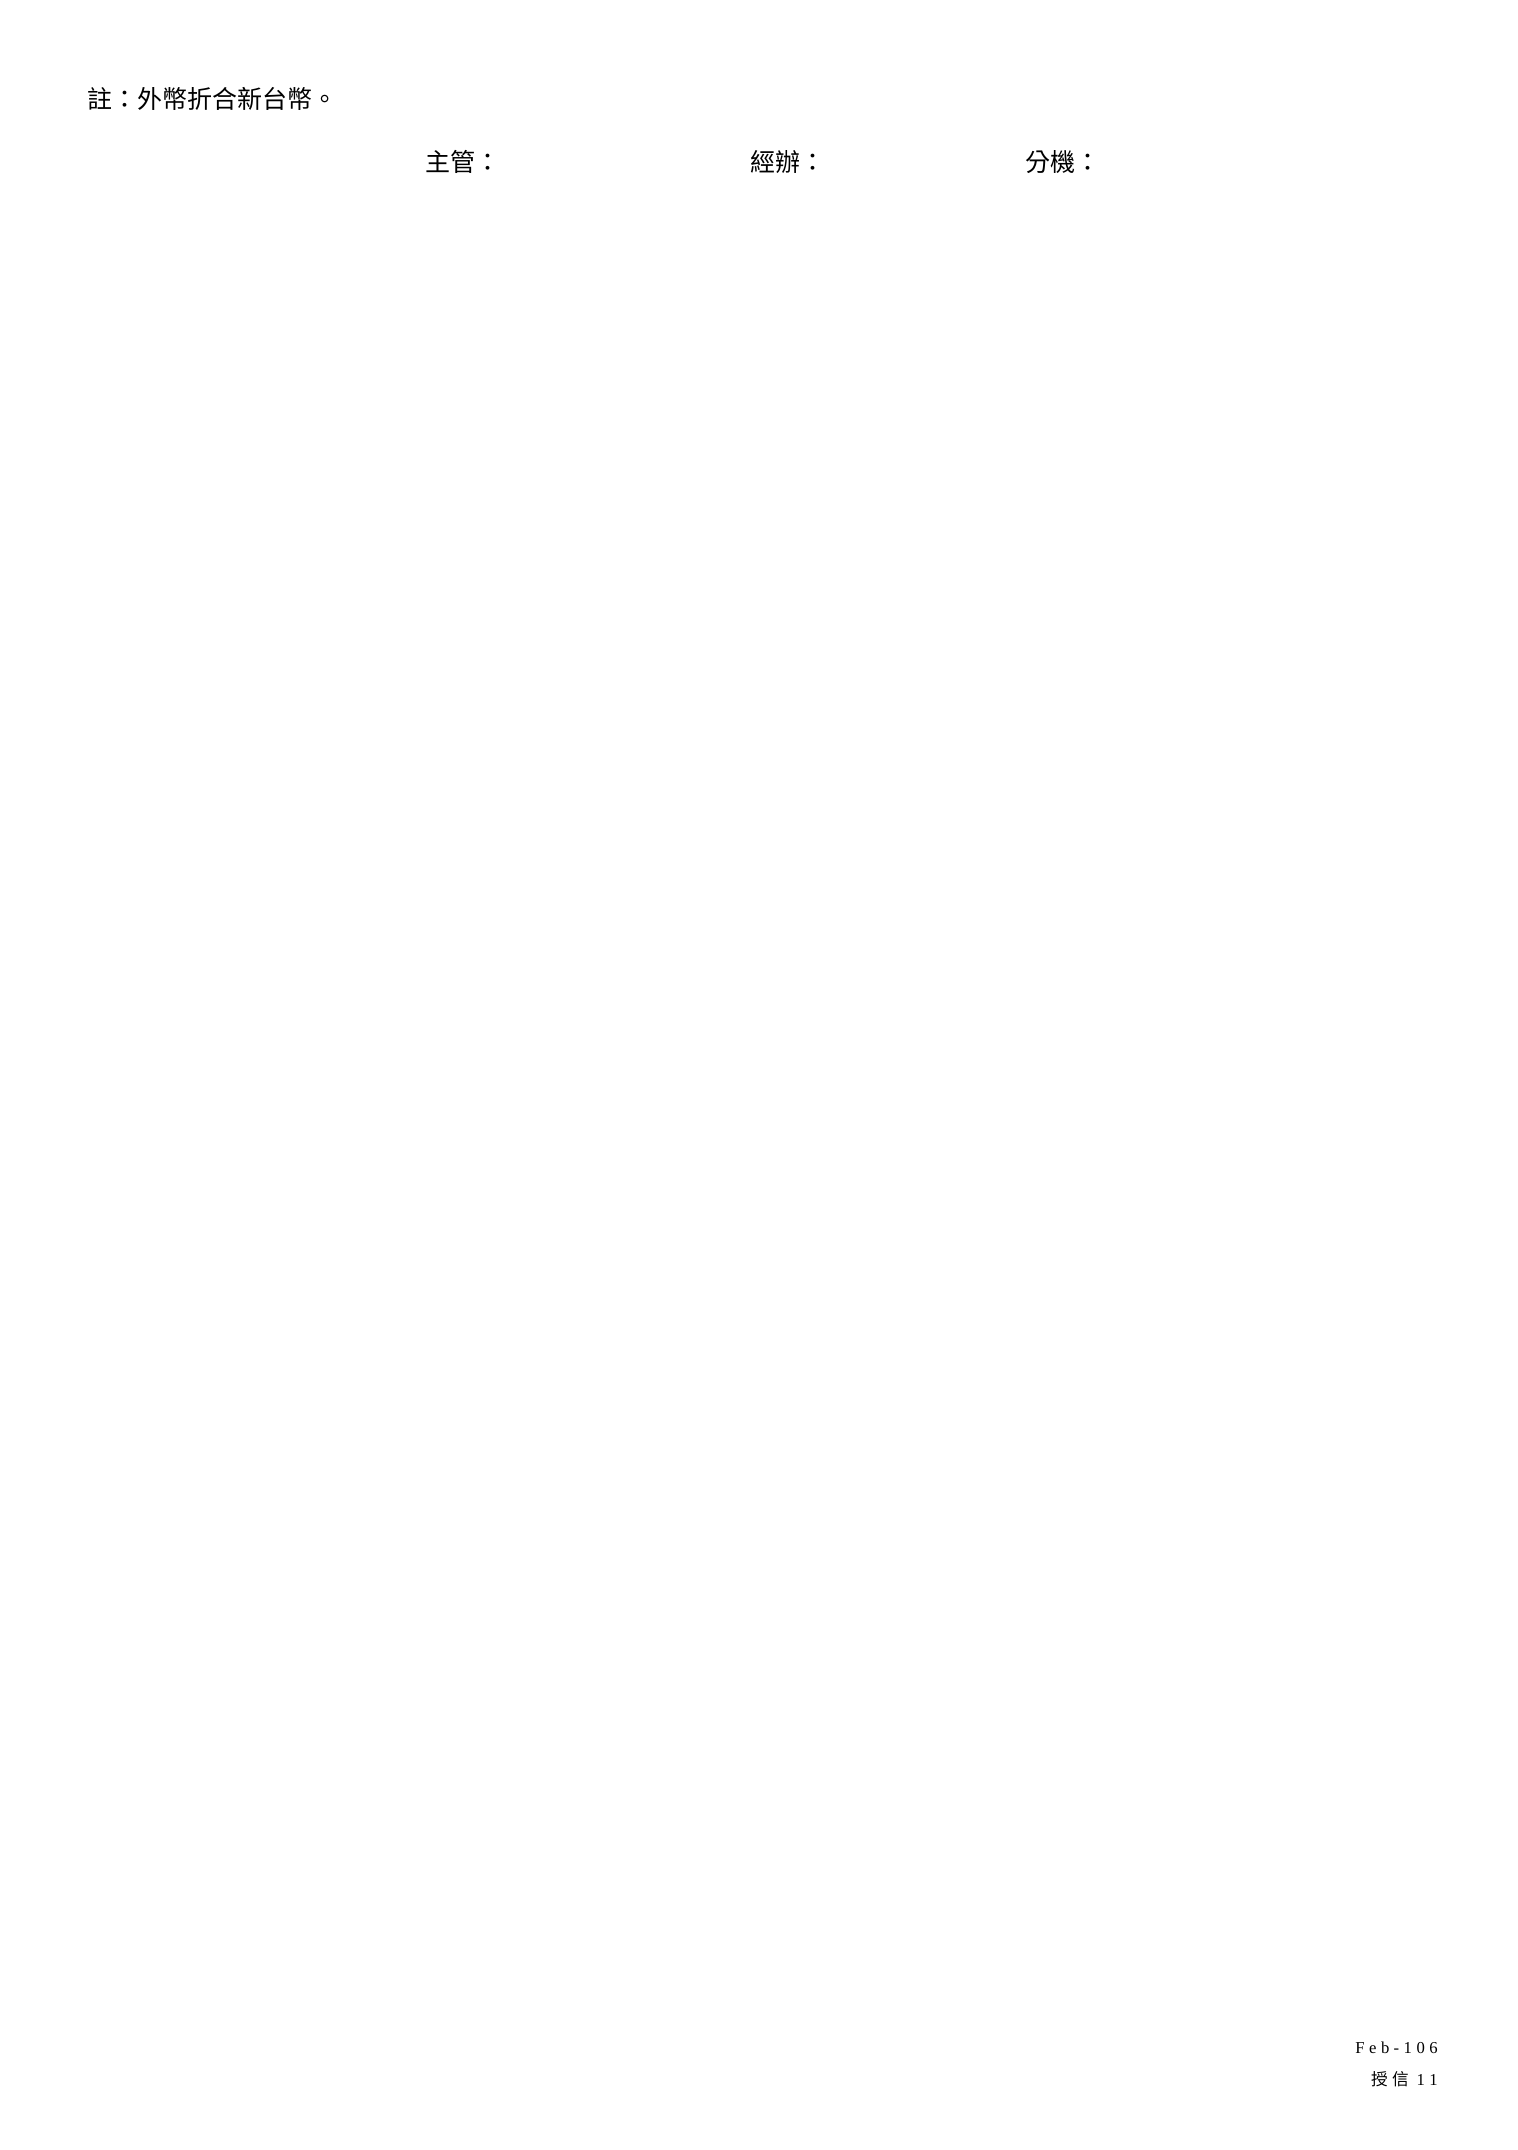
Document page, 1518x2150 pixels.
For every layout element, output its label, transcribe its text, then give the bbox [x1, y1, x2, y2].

text 註：外幣折合新台幣。 [87, 56, 1437, 119]
text 主管： 經辦： 分機： [87, 119, 1437, 181]
